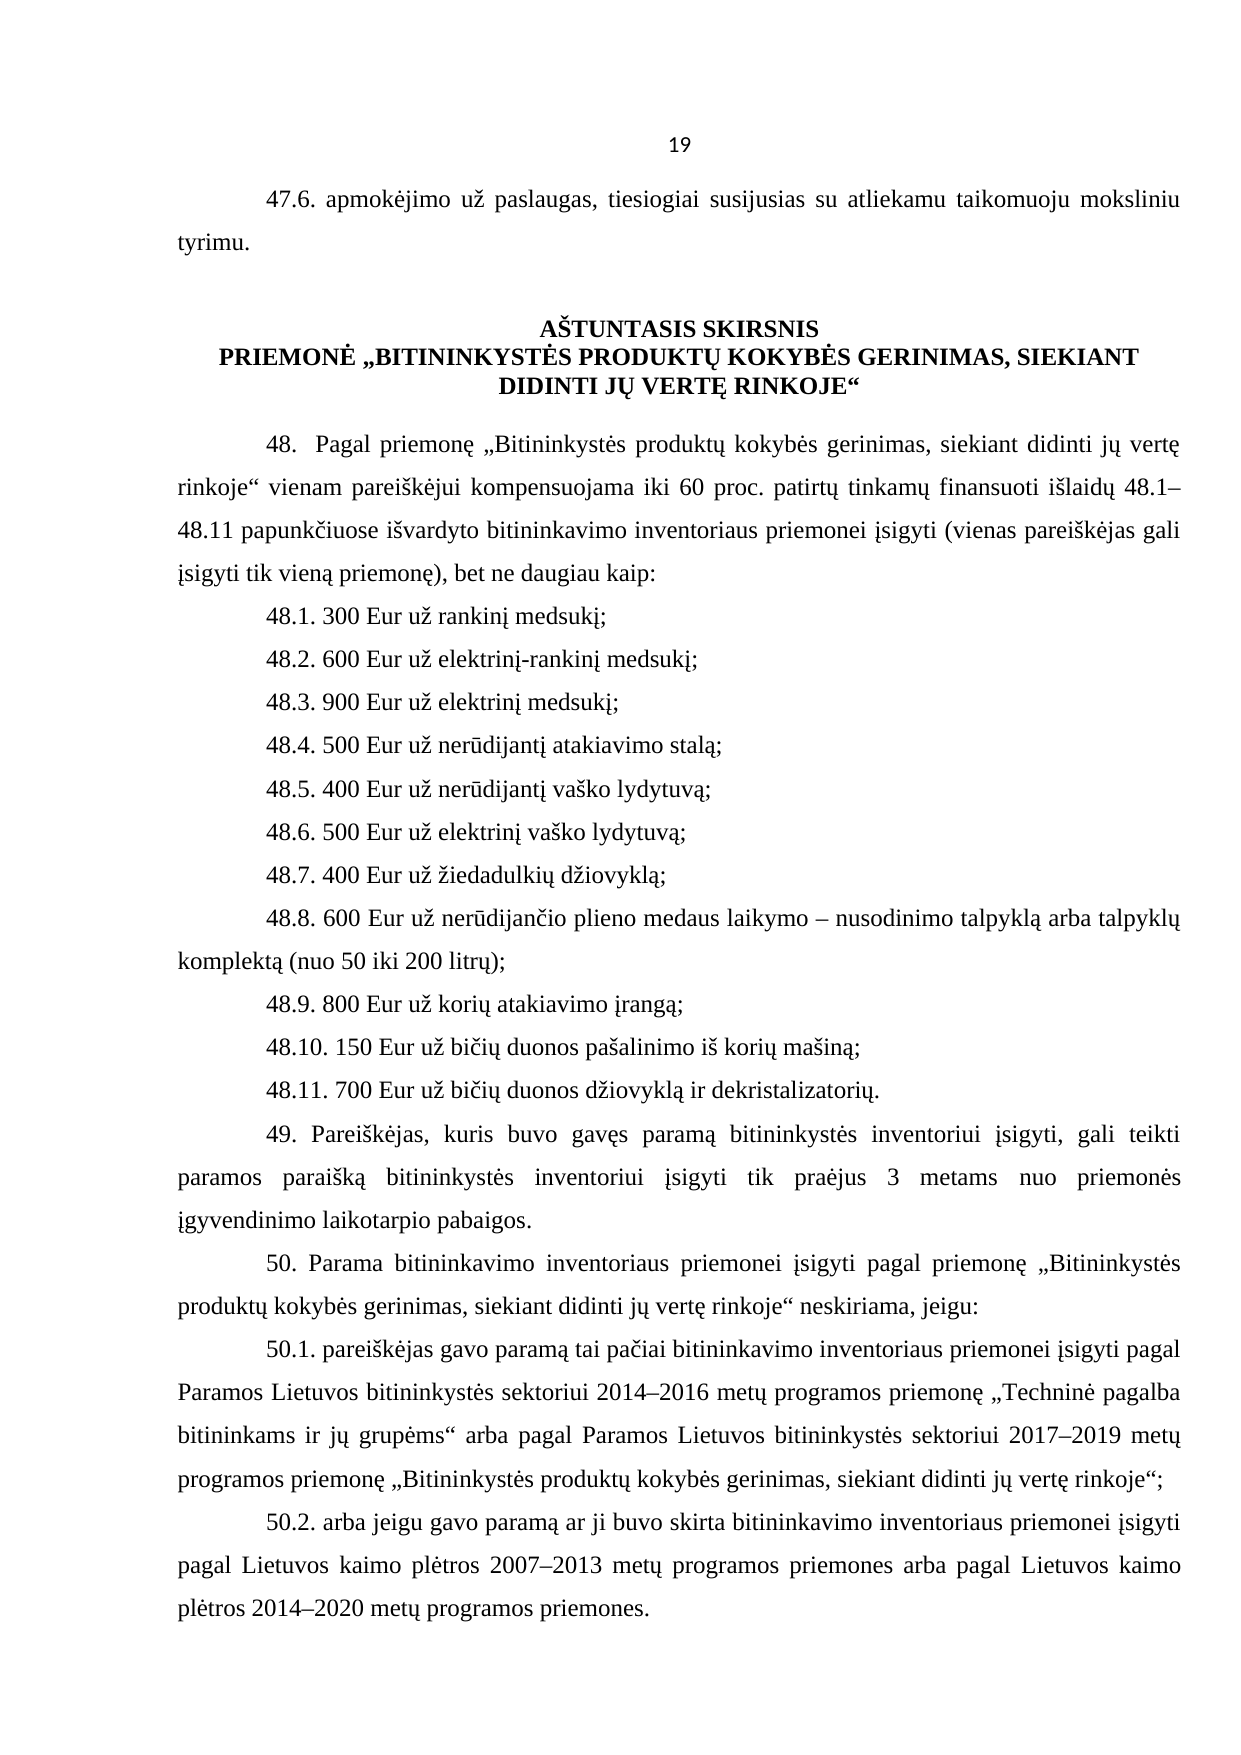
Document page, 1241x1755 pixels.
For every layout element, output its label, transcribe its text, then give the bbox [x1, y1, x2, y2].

text 49. Pareiškėjas, kuris buvo gavęs paramą bitininkystės inventoriui įsigyti, gali teikti paramos paraišką bitininkystės inventoriui įsigyti tik praėjus 3 metams nuo priemonės įgyvendinimo laikotarpio pabaigos. [177, 1119, 1181, 1234]
text 50. Parama bitininkavimo inventoriaus priemonei įsigyti pagal priemonę „Bitininkystės produktų kokybės gerinimas, siekiant didinti jų vertę rinkoje“ neskiriama, jeigu: [177, 1248, 1181, 1320]
text AŠTUNTASIS SKIRSNIS [177, 314, 1181, 342]
text 48.1. 300 Eur už rankinį medsukį; [177, 601, 1181, 630]
text 50.2. arba jeigu gavo paramą ar ji buvo skirta bitininkavimo inventoriaus priemonei įsigyti pagal Lietuvos kaimo plėtros 2007–2013 metų programos priemones arba pagal Lietuvos kaimo plėtros 2014–2020 metų programos priemones. [177, 1507, 1181, 1622]
text 48.7. 400 Eur už žiedadulkių džiovyklą; [177, 860, 1181, 889]
text 48.10. 150 Eur už bičių duonos pašalinimo iš korių mašiną; [177, 1032, 1181, 1061]
text 47.6. apmokėjimo už paslaugas, tiesiogiai susijusias su atliekamu taikomuoju moksliniu tyrimu. [177, 184, 1181, 256]
text 48.8. 600 Eur už nerūdijančio plieno medaus laikymo – nusodinimo talpyklą arba talpyklų komplektą (nuo 50 iki 200 litrų); [177, 903, 1181, 975]
text PRIEMONĖ „BITININKYSTĖS PRODUKTŲ KOKYBĖS GERINIMAS, SIEKIANT DIDINTI JŲ VERTĘ RINKOJE“ [177, 342, 1181, 400]
text 48.11. 700 Eur už bičių duonos džiovyklą ir dekristalizatorių. [177, 1076, 1181, 1104]
text 48.5. 400 Eur už nerūdijantį vaško lydytuvą; [177, 774, 1181, 802]
text 48.9. 800 Eur už korių atakiavimo įrangą; [177, 989, 1181, 1018]
text 50.1. pareiškėjas gavo paramą tai pačiai bitininkavimo inventoriaus priemonei įsigyti pagal Paramos Lietuvos bitininkystės sektoriui 2014–2016 metų programos priemonę „Techninė pagalba bitininkams ir jų grupėms“ arba pagal Paramos Lietuvos bitininkystės sektoriui 2017–2019 metų programos priemonę „Bitininkystės produktų kokybės gerinimas, siekiant didinti jų vertę rinkoje“; [177, 1334, 1181, 1492]
text 48.2. 600 Eur už elektrinį-rankinį medsukį; [177, 644, 1181, 673]
text 48.4. 500 Eur už nerūdijantį atakiavimo stalą; [177, 731, 1181, 759]
text 48.6. 500 Eur už elektrinį vaško lydytuvą; [177, 817, 1181, 846]
text 48.3. 900 Eur už elektrinį medsukį; [177, 687, 1181, 716]
text 48. Pagal priemonę „Bitininkystės produktų kokybės gerinimas, siekiant didinti jų vertę rinkoje“ vienam pareiškėjui kompensuojama iki 60 proc. patirtų tinkamų finansuoti išlaidų 48.1–48.11 papunkčiuose išvardyto bitininkavimo inventoriaus priemonei įsigyti (vienas pareiškėjas gali įsigyti tik vieną priemonę), bet ne daugiau kaip: [177, 429, 1181, 587]
